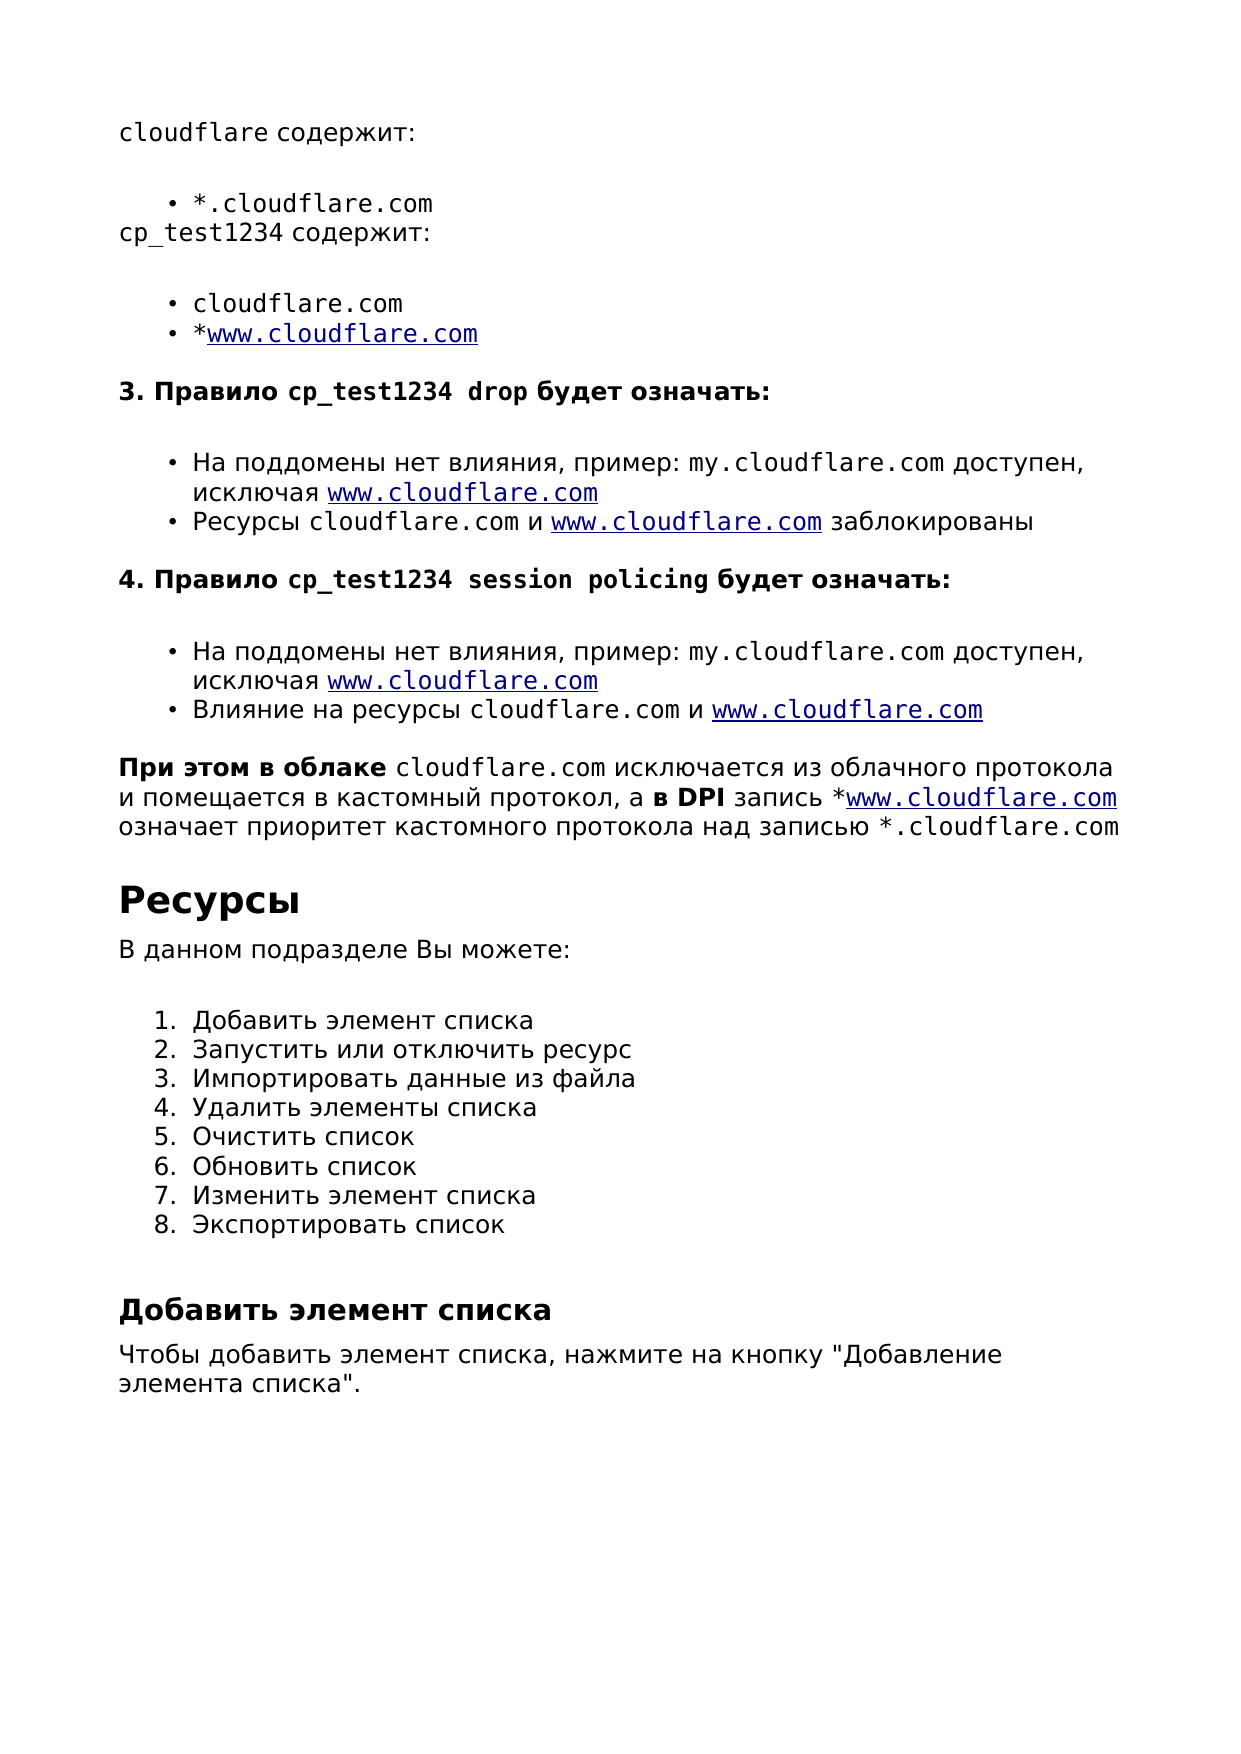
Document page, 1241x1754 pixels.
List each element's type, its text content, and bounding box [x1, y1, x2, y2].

list *.cloudflare.com [177, 189, 1122, 218]
text Чтобы добавить элемент списка, нажмите на кнопку "Добавление элемента списка". [118, 1340, 1122, 1398]
list Очистить список [177, 1123, 1122, 1152]
text cp_test1234 содержит: [118, 218, 1122, 248]
text 4. Правило cp_test1234 session policing будет означать: [118, 566, 1122, 595]
list *www.cloudflare.com [177, 319, 1122, 348]
list Удалить элементы списка [177, 1093, 1122, 1123]
list Изменить элемент списка [177, 1181, 1122, 1210]
list Влияние на ресурсы cloudflare.com и www.cloudflare.com [177, 695, 1122, 724]
list Обновить список [177, 1152, 1122, 1181]
list На поддомены нет влияния, пример: my.cloudflare.com доступен, исключая www.cloudflare.com [177, 448, 1122, 507]
subtitle Ресурсы [118, 879, 1122, 922]
subtitle Добавить элемент списка [118, 1294, 1122, 1328]
text При этом в облаке cloudflare.com исключается из облачного протокола и помещается в кастомный протокол, а в DPI запись *www.cloudflare.com означает приоритет кастомного протокола над записью *.cloudflare.com [118, 754, 1122, 841]
list Импортировать данные из файла [177, 1064, 1122, 1093]
list Экспортировать список [177, 1210, 1122, 1239]
list Добавить элемент списка [177, 1006, 1122, 1035]
text В данном подразделе Вы можете: [118, 935, 1122, 964]
text cloudflare содержит: [118, 118, 1122, 147]
list Запустить или отключить ресурс [177, 1035, 1122, 1064]
list На поддомены нет влияния, пример: my.cloudflare.com доступен, исключая www.cloudflare.com [177, 637, 1122, 695]
text 3. Правило cp_test1234 drop будет означать: [118, 377, 1122, 407]
list cloudflare.com [177, 289, 1122, 319]
list Ресурсы cloudflare.com и www.cloudflare.com заблокированы [177, 507, 1122, 536]
